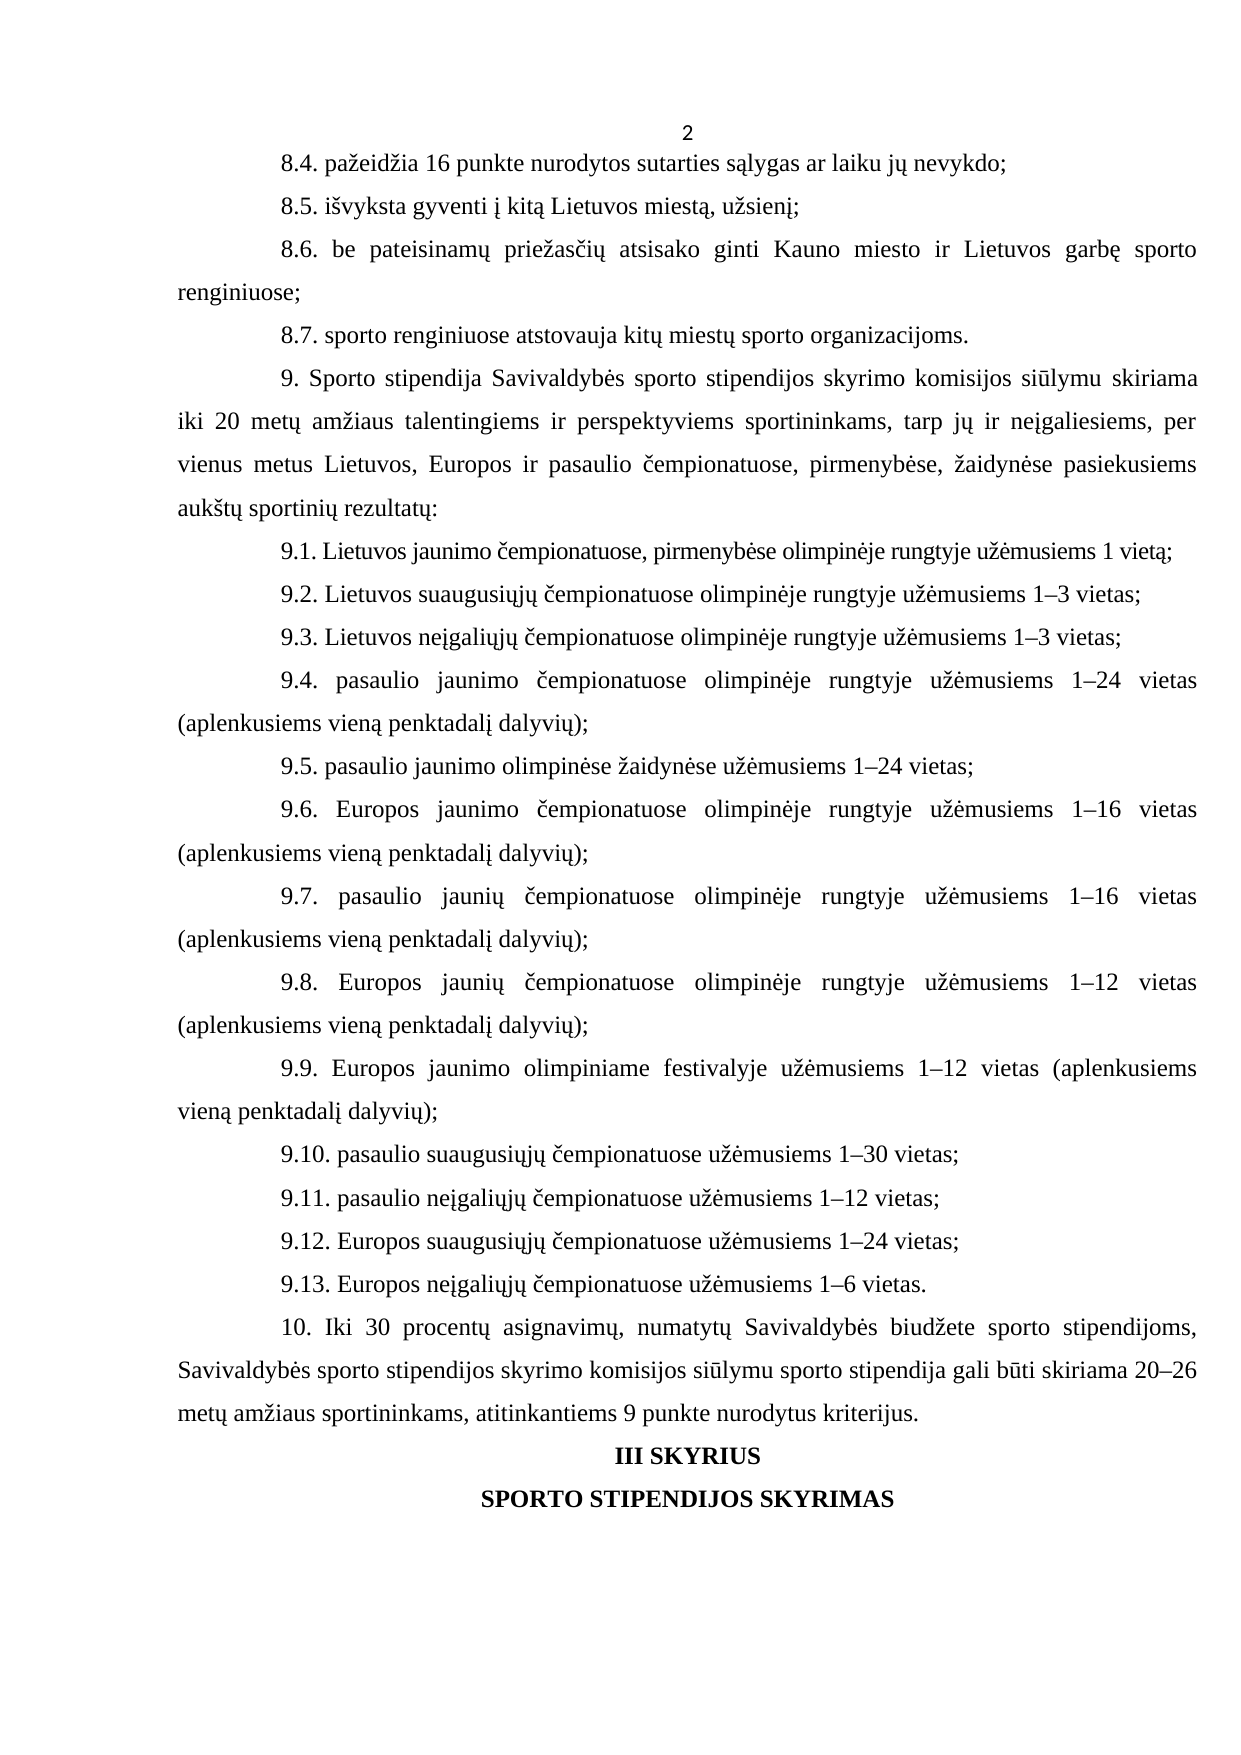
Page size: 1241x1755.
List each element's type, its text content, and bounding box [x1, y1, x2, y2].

text 9.5. pasaulio jaunimo olimpinėse žaidynėse užėmusiems 1–24 vietas; [177, 751, 1198, 780]
text 9.11. pasaulio neįgaliųjų čempionatuose užėmusiems 1–12 vietas; [177, 1183, 1198, 1211]
text 9.6. Europos jaunimo čempionatuose olimpinėje rungtyje užėmusiems 1–16 vietas (aplenkusiems vieną penktadalį dalyvių); [177, 794, 1198, 866]
text 9.12. Europos suaugusiųjų čempionatuose užėmusiems 1–24 vietas; [177, 1226, 1198, 1254]
text 8.4. pažeidžia 16 punkte nurodytos sutarties sąlygas ar laiku jų nevykdo; [177, 148, 1198, 176]
text III SKYRIUS [177, 1441, 1198, 1470]
text 9.10. pasaulio suaugusiųjų čempionatuose užėmusiems 1–30 vietas; [177, 1139, 1198, 1168]
text 9.4. pasaulio jaunimo čempionatuose olimpinėje rungtyje užėmusiems 1–24 vietas (aplenkusiems vieną penktadalį dalyvių); [177, 665, 1198, 737]
text 9.7. pasaulio jaunių čempionatuose olimpinėje rungtyje užėmusiems 1–16 vietas (aplenkusiems vieną penktadalį dalyvių); [177, 881, 1198, 953]
text 9.2. Lietuvos suaugusiųjų čempionatuose olimpinėje rungtyje užėmusiems 1–3 vietas; [177, 579, 1198, 608]
text SPORTO STIPENDIJOS SKYRIMAS [177, 1484, 1198, 1513]
text 9.13. Europos neįgaliųjų čempionatuose užėmusiems 1–6 vietas. [177, 1269, 1198, 1298]
text 8.7. sporto renginiuose atstovauja kitų miestų sporto organizacijoms. [177, 320, 1198, 349]
text 9.3. Lietuvos neįgaliųjų čempionatuose olimpinėje rungtyje užėmusiems 1–3 vietas; [177, 622, 1198, 651]
text 9.9. Europos jaunimo olimpiniame festivalyje užėmusiems 1–12 vietas (aplenkusiems vieną penktadalį dalyvių); [177, 1053, 1198, 1125]
text 9.1. Lietuvos jaunimo čempionatuose, pirmenybėse olimpinėje rungtyje užėmusiems 1 vietą; [177, 536, 1198, 564]
text 8.6. be pateisinamų priežasčių atsisako ginti Kauno miesto ir Lietuvos garbę sporto renginiuose; [177, 234, 1198, 306]
text 9. Sporto stipendija Savivaldybės sporto stipendijos skyrimo komisijos siūlymu skiriama iki 20 metų amžiaus talentingiems ir perspektyviems sportininkams, tarp jų ir neįgaliesiems, per vienus metus Lietuvos, Europos ir pasaulio čempionatuose, pirmenybėse, žaidynėse pasiekusiems aukštų sportinių rezultatų: [177, 363, 1198, 521]
text 10. Iki 30 procentų asignavimų, numatytų Savivaldybės biudžete sporto stipendijoms, Savivaldybės sporto stipendijos skyrimo komisijos siūlymu sporto stipendija gali būti skiriama 20–26 metų amžiaus sportininkams, atitinkantiems 9 punkte nurodytus kriterijus. [177, 1312, 1198, 1427]
text 9.8. Europos jaunių čempionatuose olimpinėje rungtyje užėmusiems 1–12 vietas (aplenkusiems vieną penktadalį dalyvių); [177, 967, 1198, 1039]
text 8.5. išvyksta gyventi į kitą Lietuvos miestą, užsienį; [177, 191, 1198, 219]
